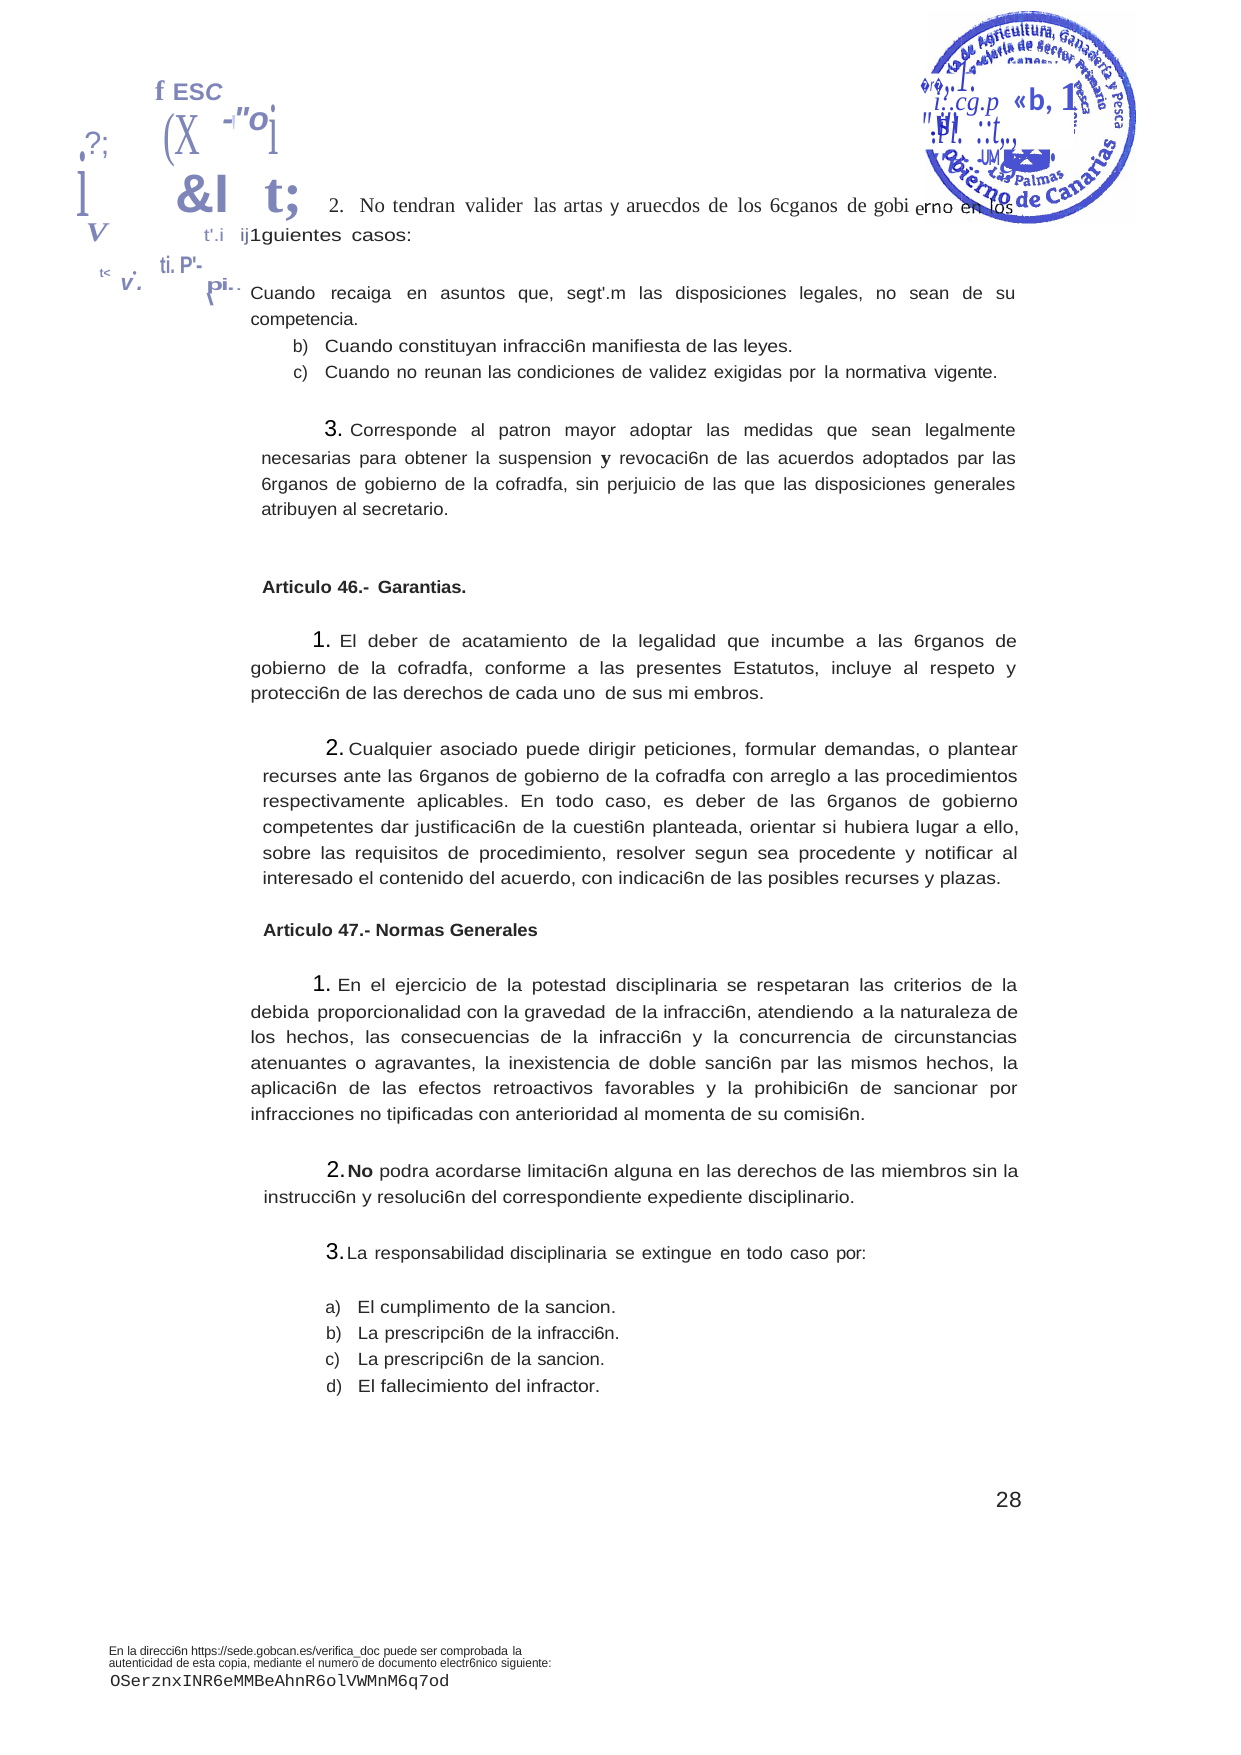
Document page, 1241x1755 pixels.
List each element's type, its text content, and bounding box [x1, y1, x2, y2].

list El fallecimiento del infractor. [326, 1376, 1220, 1396]
list Cuando recaiga en asuntos que, segt'.m las disposiciones legales, no sean de su competencia. [248, 283, 1016, 329]
list Cuando no reunan las condiciones de validez exigidas por la normativa vigente. [293, 362, 1220, 383]
list La responsabilidad disciplinaria se extingue en todo caso por: [326, 1238, 1220, 1264]
text i [76, 129, 89, 238]
text t< v•. [29, 256, 146, 295]
subtitle &I t; 2. No tendran valider las artas y aruecdos de los 6cganos de gobi [176, 166, 925, 224]
text 28 [995, 1489, 1220, 1515]
text En la direcci6n https://sede.gobcan.es/verifica_doc puede ser comprobada la autenticidad de esta copia, mediante el numero de documento electr6nico siguiente: [108, 1646, 554, 1669]
list Corresponde al patron mayor adoptar las medidas que sean legalmente necesarias para obtener la suspension y revocaci6n de las acuerdos adoptados par las 6rganos de gobierno de la cofradfa, sin perjuicio de las que las disposiciones generales atribuyen al secretario. [261, 414, 1016, 519]
list La prescripci6n de la sancion. [325, 1349, 1220, 1369]
list El deber de acatamiento de la legalidad que incumbe a las 6rganos de gobierno de la cofradfa, conforme a las presentes Estatutos, incluye al respeto y protecci6n de las derechos de cada uno de sus mi embros. [250, 626, 1018, 703]
list No podra acordarse limitaci6n alguna en las derechos de las miembros sin la instrucci6n y resoluci6n del correspondiente expediente disciplinario. [263, 1156, 1019, 1208]
text V t'.i ij1guientes casos: [86, 224, 1220, 246]
text ti. P'- [160, 256, 246, 278]
text f ESC-"o [155, 71, 925, 108]
text f ESC-"o [1136, 71, 1220, 108]
text pi..\ [206, 278, 246, 308]
list Cuando constituyan infracci6n manifiesta de las leyes. [293, 336, 1220, 356]
text ?; (X ' i [1136, 108, 1220, 166]
text ?; (X ' i [84, 108, 925, 166]
text Articulo 47.- Normas Generales [263, 919, 1220, 940]
subtitle [1136, 166, 1220, 224]
text OSerznxINR6eMMBeAhnR6olVWMnM6q7od [110, 1672, 554, 1691]
list La prescripci6n de la infracci6n. [326, 1323, 1220, 1343]
text Articulo 46.- Garantias. [262, 577, 1220, 597]
list El cumplimento de la sancion. [325, 1297, 1220, 1317]
list Cualquier asociado puede dirigir peticiones, formular demandas, o plantear recurses ante las 6rganos de gobierno de la cofradfa con arreglo a las procedimientos respectivamente aplicables. En todo caso, es deber de las 6rganos de gobierno competentes dar justificaci6n de la cuesti6n planteada, orientar si hubiera lugar a ello, sobre las requisitos de procedimiento, resolver segun sea procedente y notificar al interesado el contenido del acuerdo, con indicaci6n de las posibles recurses y plazas. [262, 734, 1019, 888]
list En el ejercicio de la potestad disciplinaria se respetaran las criterios de la debida proporcionalidad con la gravedad de la infracci6n, atendiendo a la naturaleza de los hechos, las consecuencias de la infracci6n y la concurrencia de circunstancias atenuantes o agravantes, la inexistencia de doble sanci6n par las mismos hechos, la aplicaci6n de las efectos retroactivos favorables y la prohibici6n de sancionar por infracciones no tipificadas con anterioridad al momenta de su comisi6n. [250, 970, 1019, 1124]
